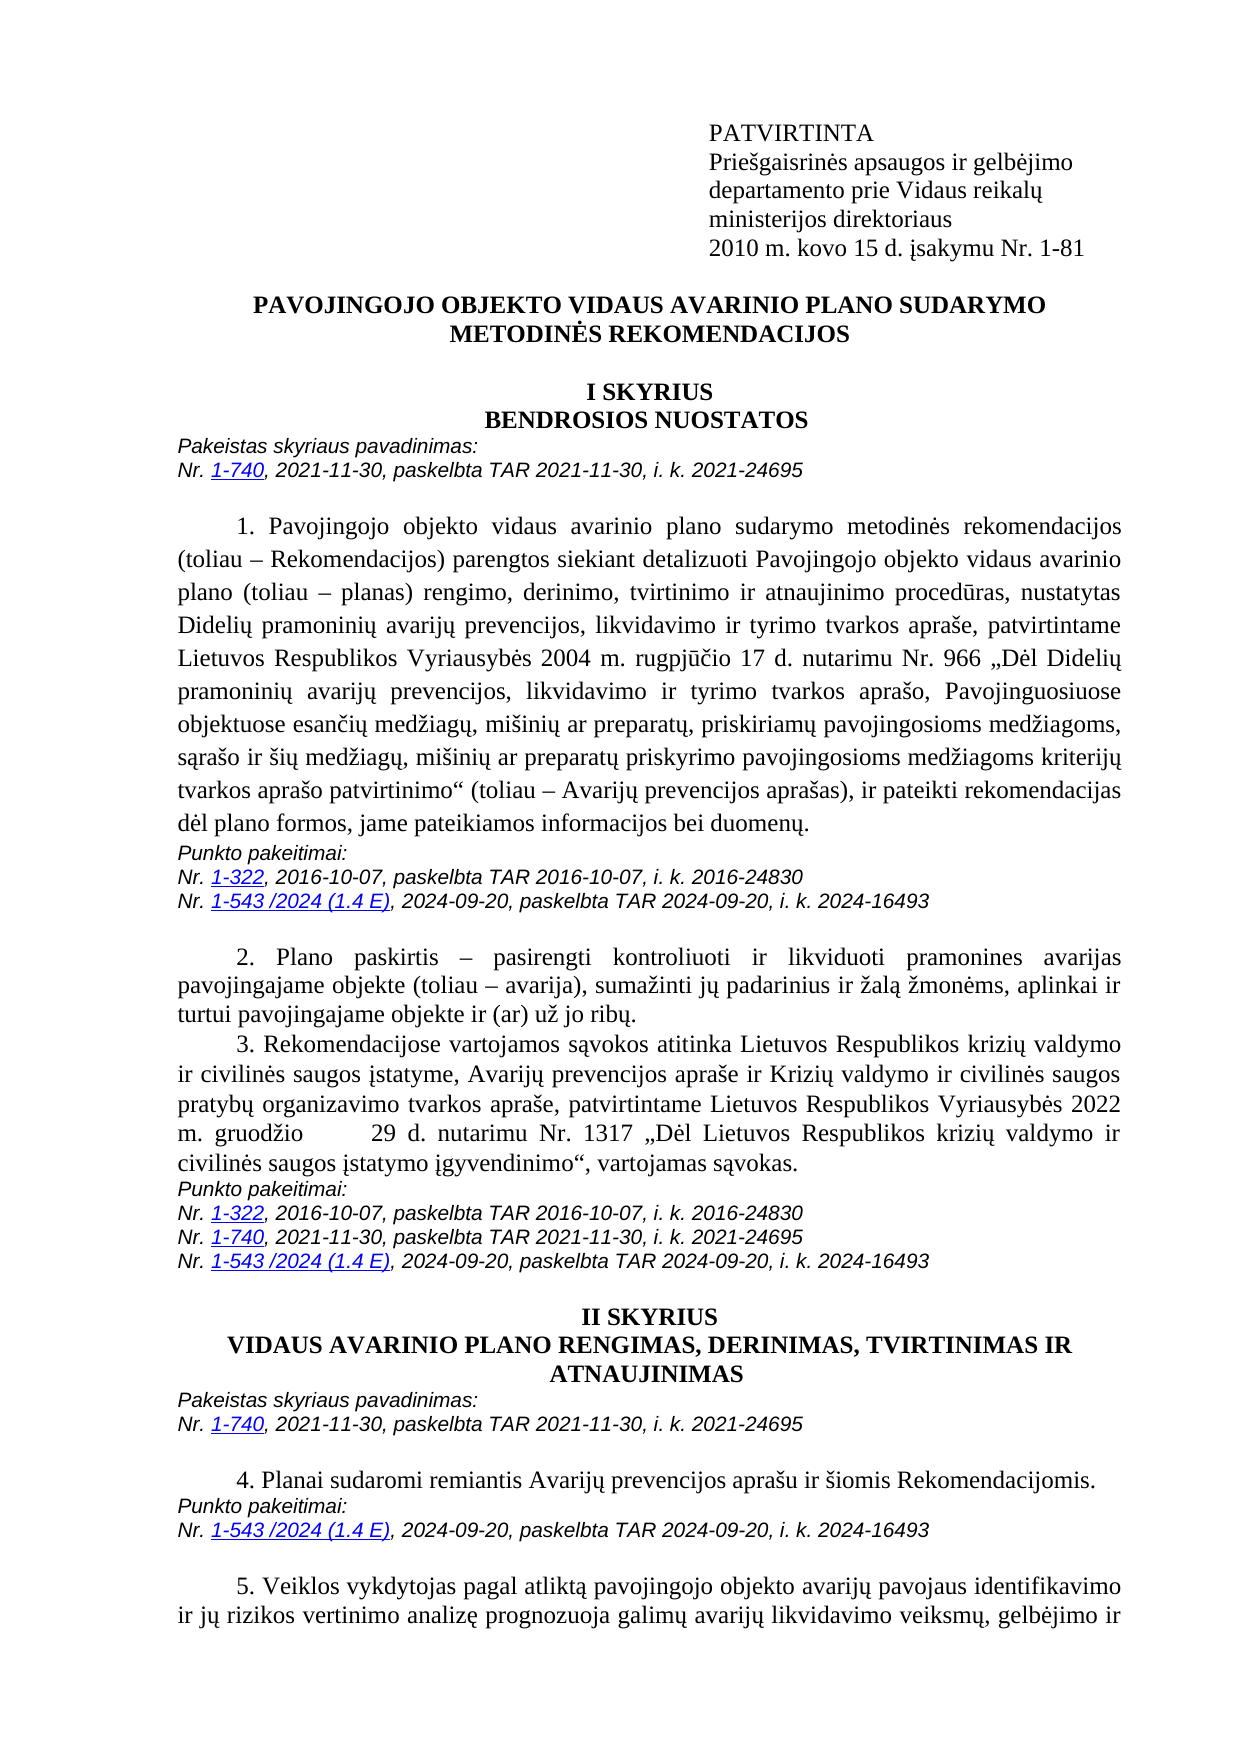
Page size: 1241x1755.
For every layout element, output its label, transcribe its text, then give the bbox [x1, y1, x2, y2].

text Pakeistas skyriaus pavadinimas: [177, 1388, 1122, 1412]
text 2. Plano paskirtis – pasirengti kontroliuoti ir likviduoti pramonines avarijas pavojingajame objekte (toliau – avarija), sumažinti jų padarinius ir žalą žmonėms, aplinkai ir turtui pavojingajame objekte ir (ar) už jo ribų. [177, 942, 1122, 1028]
text Nr. 1-543 /2024 (1.4 E), 2024-09-20, paskelbta TAR 2024-09-20, i. k. 2024-16493 [177, 1518, 1122, 1542]
text Nr. 1-543 /2024 (1.4 E), 2024-09-20, paskelbta TAR 2024-09-20, i. k. 2024-16493 [177, 1249, 1122, 1273]
text Priešgaisrinės apsaugos ir gelbėjimo [177, 147, 1122, 176]
text Punkto pakeitimai: [177, 1494, 1122, 1518]
text 5. Veiklos vykdytojas pagal atliktą pavojingojo objekto avarijų pavojaus identifikavimo ir jų rizikos vertinimo analizę prognozuoja galimų avarijų likvidavimo veiksmų, gelbėjimo ir [177, 1571, 1122, 1628]
text Pakeistas skyriaus pavadinimas: [177, 434, 1122, 458]
text Punkto pakeitimai: [177, 841, 1122, 865]
text Nr. 1-740, 2021-11-30, paskelbta TAR 2021-11-30, i. k. 2021-24695 [177, 1225, 1122, 1249]
text Nr. 1-740, 2021-11-30, paskelbta TAR 2021-11-30, i. k. 2021-24695 [177, 1412, 1122, 1436]
text departamento prie Vidaus reikalų [177, 176, 1122, 204]
text Nr. 1-543 /2024 (1.4 E), 2024-09-20, paskelbta TAR 2024-09-20, i. k. 2024-16493 [177, 889, 1122, 913]
text I SKYRIUS BENDROSIOS NUOSTATOS [177, 377, 1122, 434]
text II SKYRIUS VIDAUS AVARINIO PLANO RENGIMAS, DERINIMAS, TVIRTINIMAS IR ATNAUJINIMAS [177, 1302, 1122, 1388]
text PATVIRTINTA [177, 118, 1122, 147]
text Nr. 1-322, 2016-10-07, paskelbta TAR 2016-10-07, i. k. 2016-24830 [177, 1201, 1122, 1225]
text 2010 m. kovo 15 d. įsakymu Nr. 1-81 [177, 233, 1122, 262]
text Nr. 1-740, 2021-11-30, paskelbta TAR 2021-11-30, i. k. 2021-24695 [177, 458, 1122, 482]
text Punkto pakeitimai: [177, 1177, 1122, 1201]
text Nr. 1-322, 2016-10-07, paskelbta TAR 2016-10-07, i. k. 2016-24830 [177, 865, 1122, 889]
text PAVOJINGOJO OBJEKTO VIDAUS AVARINIO PLANO SUDARYMO METODINĖS REKOMENDACIJOS [177, 291, 1122, 348]
text ministerijos direktoriaus [177, 204, 1122, 233]
text 1. Pavojingojo objekto vidaus avarinio plano sudarymo metodinės rekomendacijos (toliau – Rekomendacijos) parengtos siekiant detalizuoti Pavojingojo objekto vidaus avarinio plano (toliau – planas) rengimo, derinimo, tvirtinimo ir atnaujinimo procedūras, nustatytas Didelių pramoninių avarijų prevencijos, likvidavimo ir tyrimo tvarkos apraše, patvirtintame Lietuvos Respublikos Vyriausybės 2004 m. rugpjūčio 17 d. nutarimu Nr. 966 „Dėl Didelių pramoninių avarijų prevencijos, likvidavimo ir tyrimo tvarkos aprašo, Pavojinguosiuose objektuose esančių medžiagų, mišinių ar preparatų, priskiriamų pavojingosioms medžiagoms, sąrašo ir šių medžiagų, mišinių ar preparatų priskyrimo pavojingosioms medžiagoms kriterijų tvarkos aprašo patvirtinimo“ (toliau – Avarijų prevencijos aprašas), ir pateikti rekomendacijas dėl plano formos, jame pateikiamos informacijos bei duomenų. [177, 511, 1122, 837]
text 3. Rekomendacijose vartojamos sąvokos atitinka Lietuvos Respublikos krizių valdymo ir civilinės saugos įstatyme, Avarijų prevencijos apraše ir Krizių valdymo ir civilinės saugos pratybų organizavimo tvarkos apraše, patvirtintame Lietuvos Respublikos Vyriausybės 2022 m. gruodžio 29 d. nutarimu Nr. 1317 „Dėl Lietuvos Respublikos krizių valdymo ir civilinės saugos įstatymo įgyvendinimo“, vartojamas sąvokas. [177, 1028, 1122, 1177]
text 4. Planai sudaromi remiantis Avarijų prevencijos aprašu ir šiomis Rekomendacijomis. [177, 1464, 1122, 1494]
